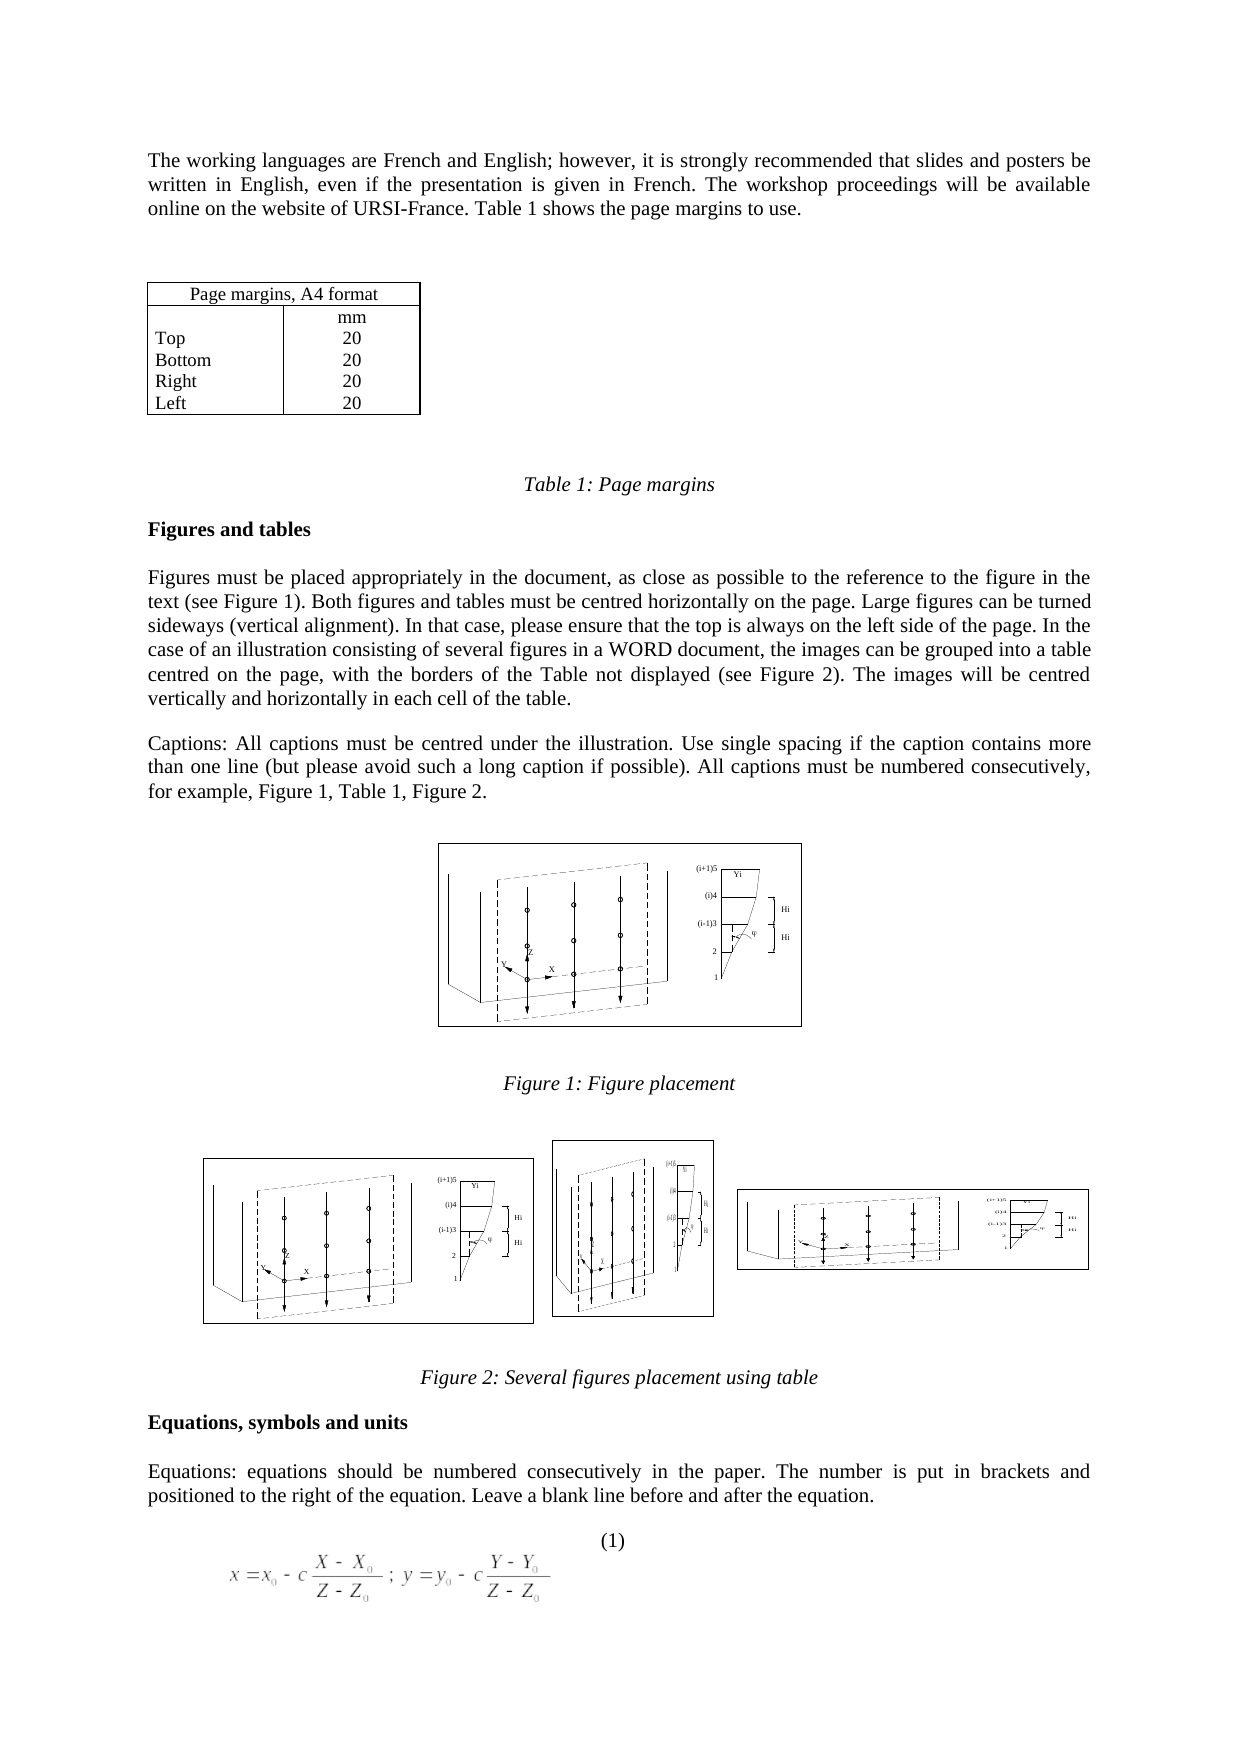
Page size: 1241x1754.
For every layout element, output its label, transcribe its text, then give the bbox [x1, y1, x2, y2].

table_cell Bottom [148, 349, 283, 370]
table_cell 20 [284, 327, 419, 349]
table_header [539, 1103, 722, 1353]
text Captions: All captions must be centred under the illustration. Use single spacing if the caption contains more than one line (but please avoid such a long caption if possible). All captions must be numbered consecutively, for example, Figure 1, Table 1, Figure 2. [148, 730, 1093, 803]
text Equations: equations should be numbered consecutively in the paper. The number is put in brackets and positioned to the right of the equation. Leave a blank line before and after the equation. [148, 1459, 1093, 1507]
text The working languages are French and English; however, it is strongly recommended that slides and posters be written in English, even if the presentation is given in French. The workshop proceedings will be available online on the website of URSI-France. Table 1 shows the page margins to use. [148, 148, 1093, 220]
subtitle Figures and tables [148, 517, 1093, 541]
table_header [189, 1103, 539, 1353]
table_cell Top [148, 327, 283, 349]
text Figure 2: Several figures placement using table [148, 1365, 1093, 1389]
subtitle Equations, symbols and units [148, 1410, 1093, 1434]
table_cell Left [148, 392, 283, 413]
table_cell 20 [284, 349, 419, 370]
text Figures must be placed appropriately in the document, as close as possible to the reference to the figure in the text (see Figure 1). Both figures and tables must be centred horizontally on the page. Large figures can be turned sideways (vertical alignment). In that case, please ensure that the top is always on the left side of the page. In the case of an illustration consisting of several figures in a WORD document, the images can be grouped into a table centred on the page, with the borders of the Table not displayed (see Figure 2). The images will be centred vertically and horizontally in each cell of the table. [148, 565, 1093, 709]
table_cell Right [148, 370, 283, 392]
text Figure 1: Figure placement [148, 1071, 1093, 1095]
text (1) [148, 1528, 1093, 1606]
table_header [722, 1103, 1093, 1353]
table_cell mm [284, 306, 419, 327]
table_header Page margins, A4 format [148, 283, 419, 304]
text Table 1: Page margins [148, 472, 1093, 496]
table_cell 20 [284, 370, 419, 392]
table_cell [148, 306, 283, 327]
table_cell 20 [284, 392, 419, 413]
